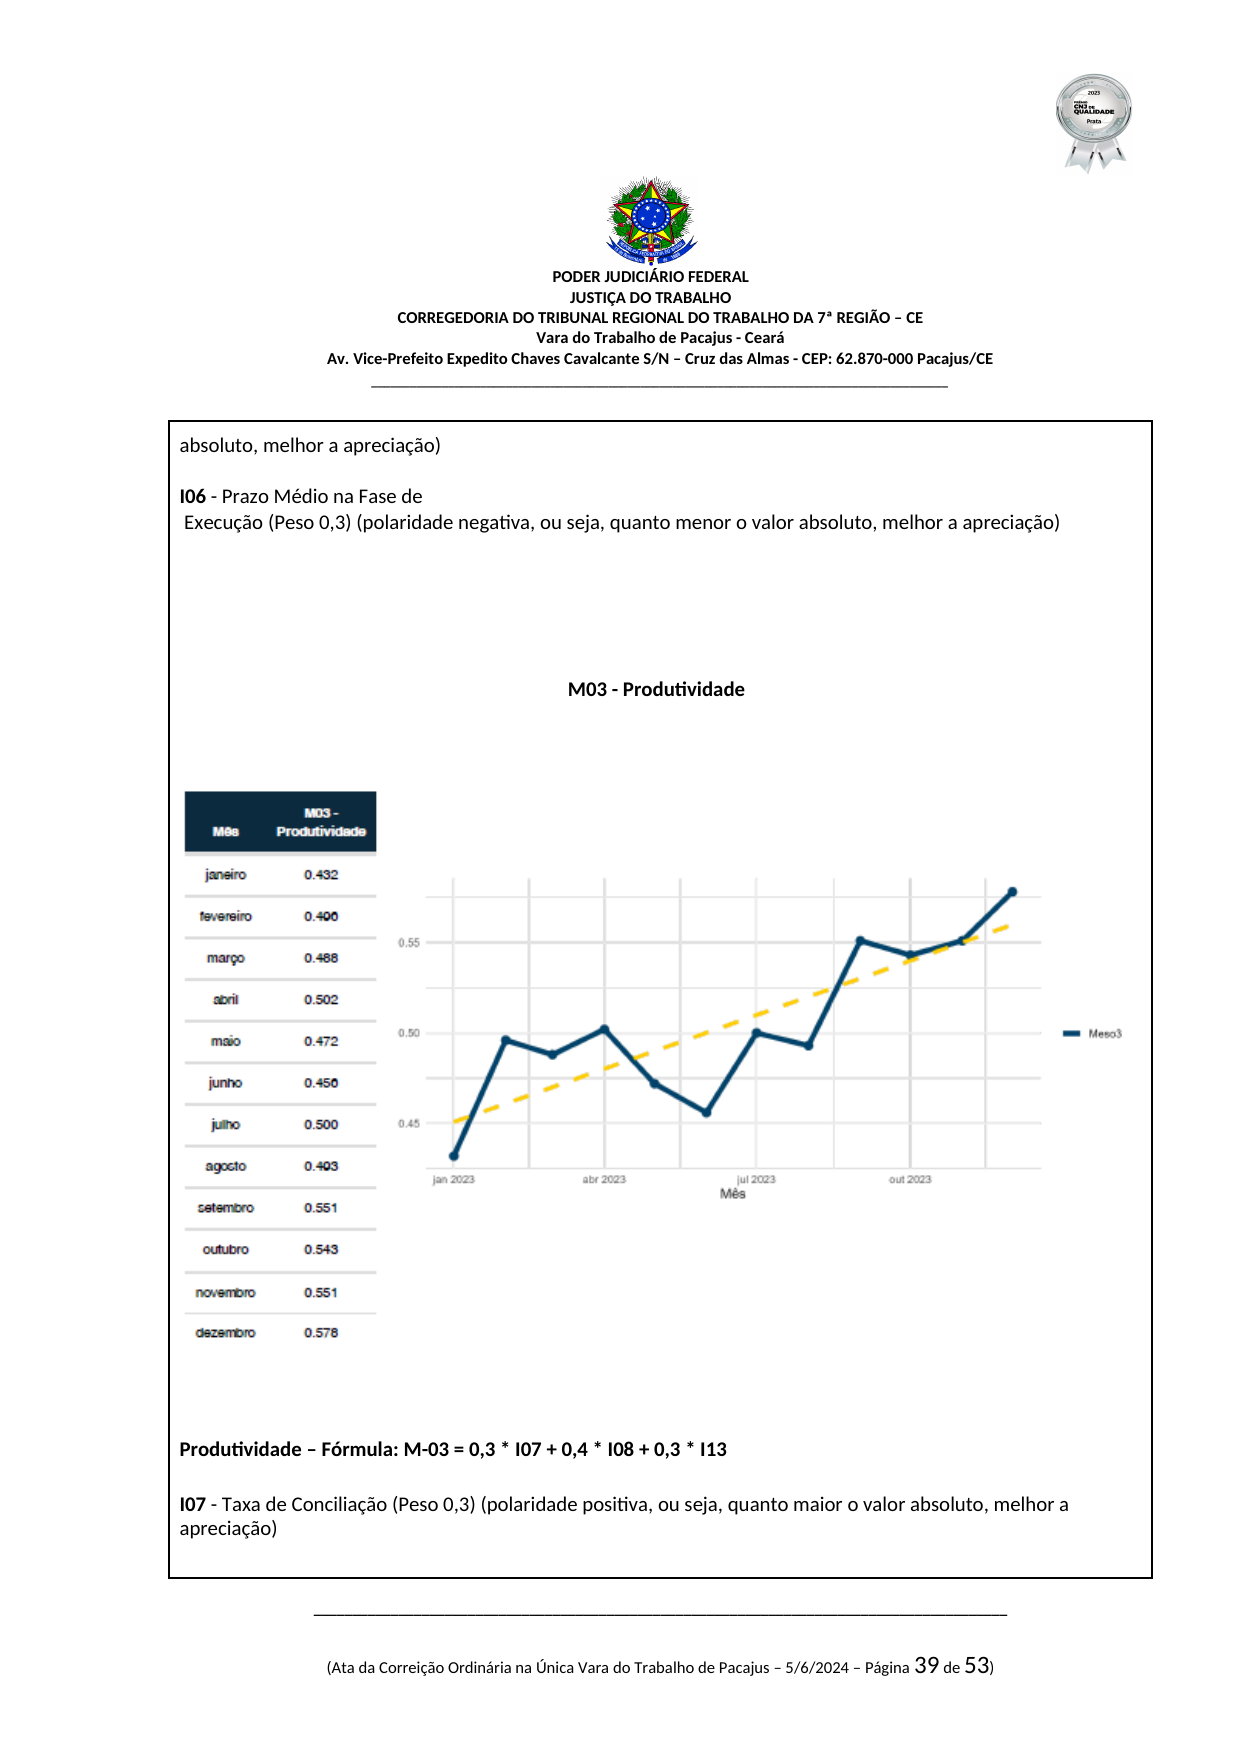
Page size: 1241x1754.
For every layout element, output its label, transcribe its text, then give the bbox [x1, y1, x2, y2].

picture [179, 784, 1139, 1353]
picture [1056, 73, 1133, 175]
picture [601, 175, 700, 267]
table_header absoluto, melhor a apreciação) I06 - Prazo Médio na Fase de Execução (Peso 0,3) (polaridade negativa, ou seja, quanto menor o valor absoluto, melhor a apreciação) M03 - Produtividade Produtividade – Fórmula: M-03 = 0,3 * I07 + 0,4 * I08 + 0,3 * I13 I07 - Taxa de Conciliação (Peso 0,3) (polaridade positiva, ou seja, quanto maior o valor absoluto, melhor a apreciação) [170, 422, 1151, 1577]
